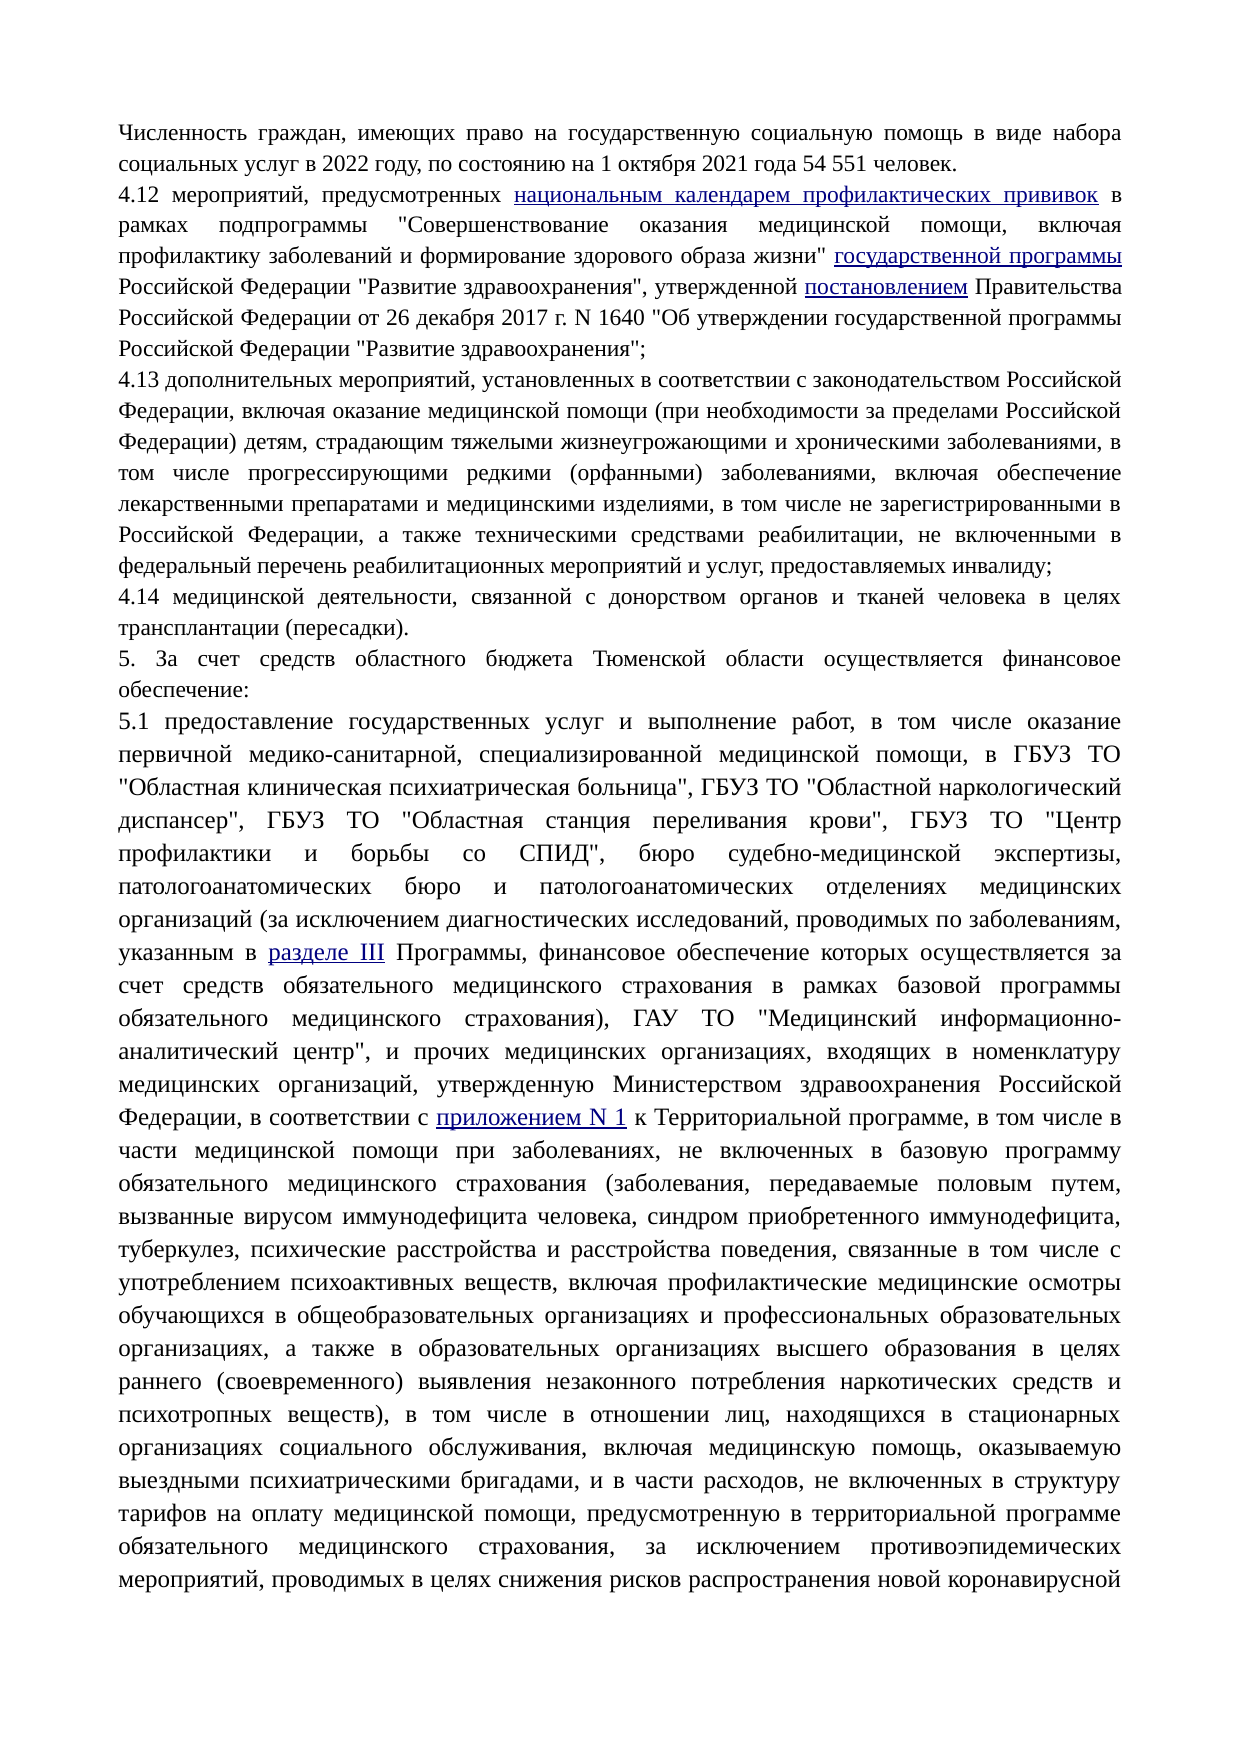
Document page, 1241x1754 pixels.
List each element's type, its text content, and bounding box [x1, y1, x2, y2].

text 5.1 предоставление государственных услуг и выполнение работ, в том числе оказание первичной медико-санитарной, специализированной медицинской помощи, в ГБУЗ ТО "Областная клиническая психиатрическая больница", ГБУЗ ТО "Областной наркологический диспансер", ГБУЗ ТО "Областная станция переливания крови", ГБУЗ ТО "Центр профилактики и борьбы со СПИД", бюро судебно-медицинской экспертизы, патологоанатомических бюро и патологоанатомических отделениях медицинских организаций (за исключением диагностических исследований, проводимых по заболеваниям, указанным в разделе III Программы, финансовое обеспечение которых осуществляется за счет средств обязательного медицинского страхования в рамках базовой программы обязательного медицинского страхования), ГАУ ТО "Медицинский информационно-аналитический центр", и прочих медицинских организациях, входящих в номенклатуру медицинских организаций, утвержденную Министерством здравоохранения Российской Федерации, в соответствии с приложением N 1 к Территориальной программе, в том числе в части медицинской помощи при заболеваниях, не включенных в базовую программу обязательного медицинского страхования (заболевания, передаваемые половым путем, вызванные вирусом иммунодефицита человека, синдром приобретенного иммунодефицита, туберкулез, психические расстройства и расстройства поведения, связанные в том числе с употреблением психоактивных веществ, включая профилактические медицинские осмотры обучающихся в общеобразовательных организациях и профессиональных образовательных организациях, а также в образовательных организациях высшего образования в целях раннего (своевременного) выявления незаконного потребления наркотических средств и психотропных веществ), в том числе в отношении лиц, находящихся в стационарных организациях социального обслуживания, включая медицинскую помощь, оказываемую выездными психиатрическими бригадами, и в части расходов, не включенных в структуру тарифов на оплату медицинской помощи, предусмотренную в территориальной программе обязательного медицинского страхования, за исключением противоэпидемических мероприятий, проводимых в целях снижения рисков распространения новой коронавирусной [118, 706, 1122, 1593]
text 5. За счет средств областного бюджета Тюменской области осуществляется финансовое обеспечение: [118, 644, 1122, 702]
text 4.12 мероприятий, предусмотренных национальным календарем профилактических прививок в рамках подпрограммы "Совершенствование оказания медицинской помощи, включая профилактику заболеваний и формирование здорового образа жизни" государственной программы Российской Федерации "Развитие здравоохранения", утвержденной постановлением Правительства Российской Федерации от 26 декабря 2017 г. N 1640 "Об утверждении государственной программы Российской Федерации "Развитие здравоохранения"; [118, 180, 1122, 362]
text 4.13 дополнительных мероприятий, установленных в соответствии с законодательством Российской Федерации, включая оказание медицинской помощи (при необходимости за пределами Российской Федерации) детям, страдающим тяжелыми жизнеугрожающими и хроническими заболеваниями, в том числе прогрессирующими редкими (орфанными) заболеваниями, включая обеспечение лекарственными препаратами и медицинскими изделиями, в том числе не зарегистрированными в Российской Федерации, а также техническими средствами реабилитации, не включенными в федеральный перечень реабилитационных мероприятий и услуг, предоставляемых инвалиду; [118, 366, 1122, 578]
text 4.14 медицинской деятельности, связанной с донорством органов и тканей человека в целях трансплантации (пересадки). [118, 582, 1122, 640]
text Численность граждан, имеющих право на государственную социальную помощь в виде набора социальных услуг в 2022 году, по состоянию на 1 октября 2021 года 54 551 человек. [118, 118, 1122, 176]
